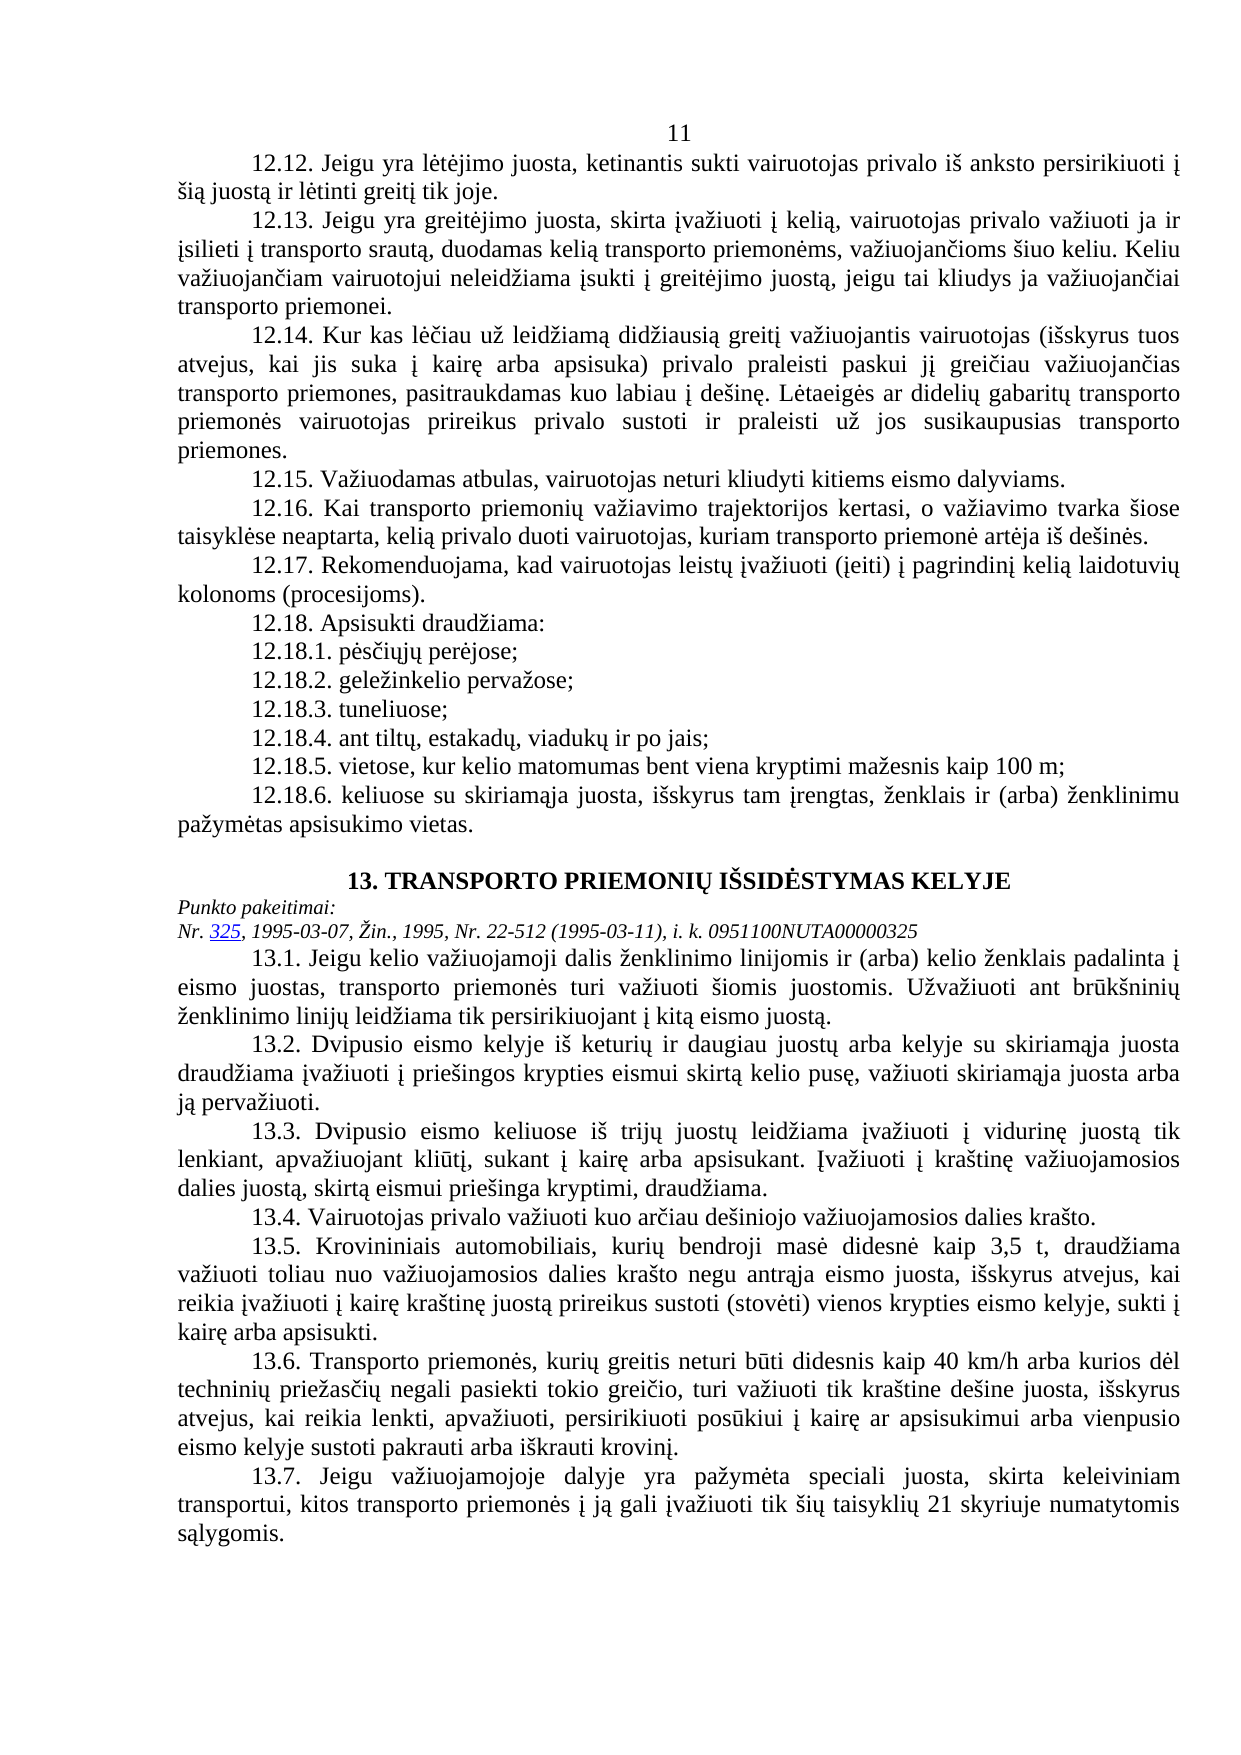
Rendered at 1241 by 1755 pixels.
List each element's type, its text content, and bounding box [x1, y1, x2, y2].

text Nr. 325, 1995-03-07, Žin., 1995, Nr. 22-512 (1995-03-11), i. k. 0951100NUTA00000325 [177, 919, 1181, 943]
text 12.18.5. vietose, kur kelio matomumas bent viena kryptimi mažesnis kaip 100 m; [177, 751, 1181, 780]
text Punkto pakeitimai: [177, 895, 1181, 919]
text 13.3. Dvipusio eismo keliuose iš trijų juostų leidžiama įvažiuoti į vidurinę juostą tik lenkiant, apvažiuojant kliūtį, sukant į kairę arba apsisukant. Įvažiuoti į kraštinę važiuojamosios dalies juostą, skirtą eismui priešinga kryptimi, draudžiama. [177, 1116, 1181, 1202]
text 12.12. Jeigu yra lėtėjimo juosta, ketinantis sukti vairuotojas privalo iš anksto persirikiuoti į šią juostą ir lėtinti greitį tik joje. [177, 148, 1181, 205]
text 13.7. Jeigu važiuojamojoje dalyje yra pažymėta speciali juosta, skirta keleiviniam transportui, kitos transporto priemonės į ją gali įvažiuoti tik šių taisyklių 21 skyriuje numatytomis sąlygomis. [177, 1461, 1181, 1547]
text 13.2. Dvipusio eismo kelyje iš keturių ir daugiau juostų arba kelyje su skiriamąja juosta draudžiama įvažiuoti į priešingos krypties eismui skirtą kelio pusę, važiuoti skiriamąja juosta arba ją pervažiuoti. [177, 1029, 1181, 1116]
text 12.18.4. ant tiltų, estakadų, viadukų ir po jais; [177, 723, 1181, 751]
text 12.16. Kai transporto priemonių važiavimo trajektorijos kertasi, o važiavimo tvarka šiose taisyklėse neaptarta, kelią privalo duoti vairuotojas, kuriam transporto priemonė artėja iš dešinės. [177, 493, 1181, 550]
text 12.18. Apsisukti draudžiama: [177, 608, 1181, 636]
text 13.5. Krovininiais automobiliais, kurių bendroji masė didesnė kaip 3,5 t, draudžiama važiuoti toliau nuo važiuojamosios dalies krašto negu antrąja eismo juosta, išskyrus atvejus, kai reikia įvažiuoti į kairę kraštinę juostą prireikus sustoti (stovėti) vienos krypties eismo kelyje, sukti į kairę arba apsisukti. [177, 1231, 1181, 1346]
text 12.15. Važiuodamas atbulas, vairuotojas neturi kliudyti kitiems eismo dalyviams. [177, 464, 1181, 493]
text 12.18.6. keliuose su skiriamąja juosta, išskyrus tam įrengtas, ženklais ir (arba) ženklinimu pažymėtas apsisukimo vietas. [177, 780, 1181, 838]
text 12.14. Kur kas lėčiau už leidžiamą didžiausią greitį važiuojantis vairuotojas (išskyrus tuos atvejus, kai jis suka į kairę arba apsisuka) privalo praleisti paskui jį greičiau važiuojančias transporto priemones, pasitraukdamas kuo labiau į dešinę. Lėtaeigės ar didelių gabaritų transporto priemonės vairuotojas prireikus privalo sustoti ir praleisti už jos susikaupusias transporto priemones. [177, 320, 1181, 464]
text 13.6. Transporto priemonės, kurių greitis neturi būti didesnis kaip 40 km/h arba kurios dėl techninių priežasčių negali pasiekti tokio greičio, turi važiuoti tik kraštine dešine juosta, išskyrus atvejus, kai reikia lenkti, apvažiuoti, persirikiuoti posūkiui į kairę ar apsisukimui arba vienpusio eismo kelyje sustoti pakrauti arba iškrauti krovinį. [177, 1346, 1181, 1461]
text 13.4. Vairuotojas privalo važiuoti kuo arčiau dešiniojo važiuojamosios dalies krašto. [177, 1202, 1181, 1231]
text 13. Transporto priemonių išSIdėstymas kelyje [177, 866, 1181, 895]
text 12.17. Rekomenduojama, kad vairuotojas leistų įvažiuoti (įeiti) į pagrindinį kelią laidotuvių kolonoms (procesijoms). [177, 550, 1181, 608]
text 13.1. Jeigu kelio važiuojamoji dalis ženklinimo linijomis ir (arba) kelio ženklais padalinta į eismo juostas, transporto priemonės turi važiuoti šiomis juostomis. Užvažiuoti ant brūkšninių ženklinimo linijų leidžiama tik persirikiuojant į kitą eismo juostą. [177, 943, 1181, 1029]
text 12.18.2. geležinkelio pervažose; [177, 665, 1181, 694]
text 12.13. Jeigu yra greitėjimo juosta, skirta įvažiuoti į kelią, vairuotojas privalo važiuoti ja ir įsilieti į transporto srautą, duodamas kelią transporto priemonėms, važiuojančioms šiuo keliu. Keliu važiuojančiam vairuotojui neleidžiama įsukti į greitėjimo juostą, jeigu tai kliudys ja važiuojančiai transporto priemonei. [177, 205, 1181, 320]
text 12.18.1. pėsčiųjų perėjose; [177, 636, 1181, 665]
text 12.18.3. tuneliuose; [177, 694, 1181, 723]
